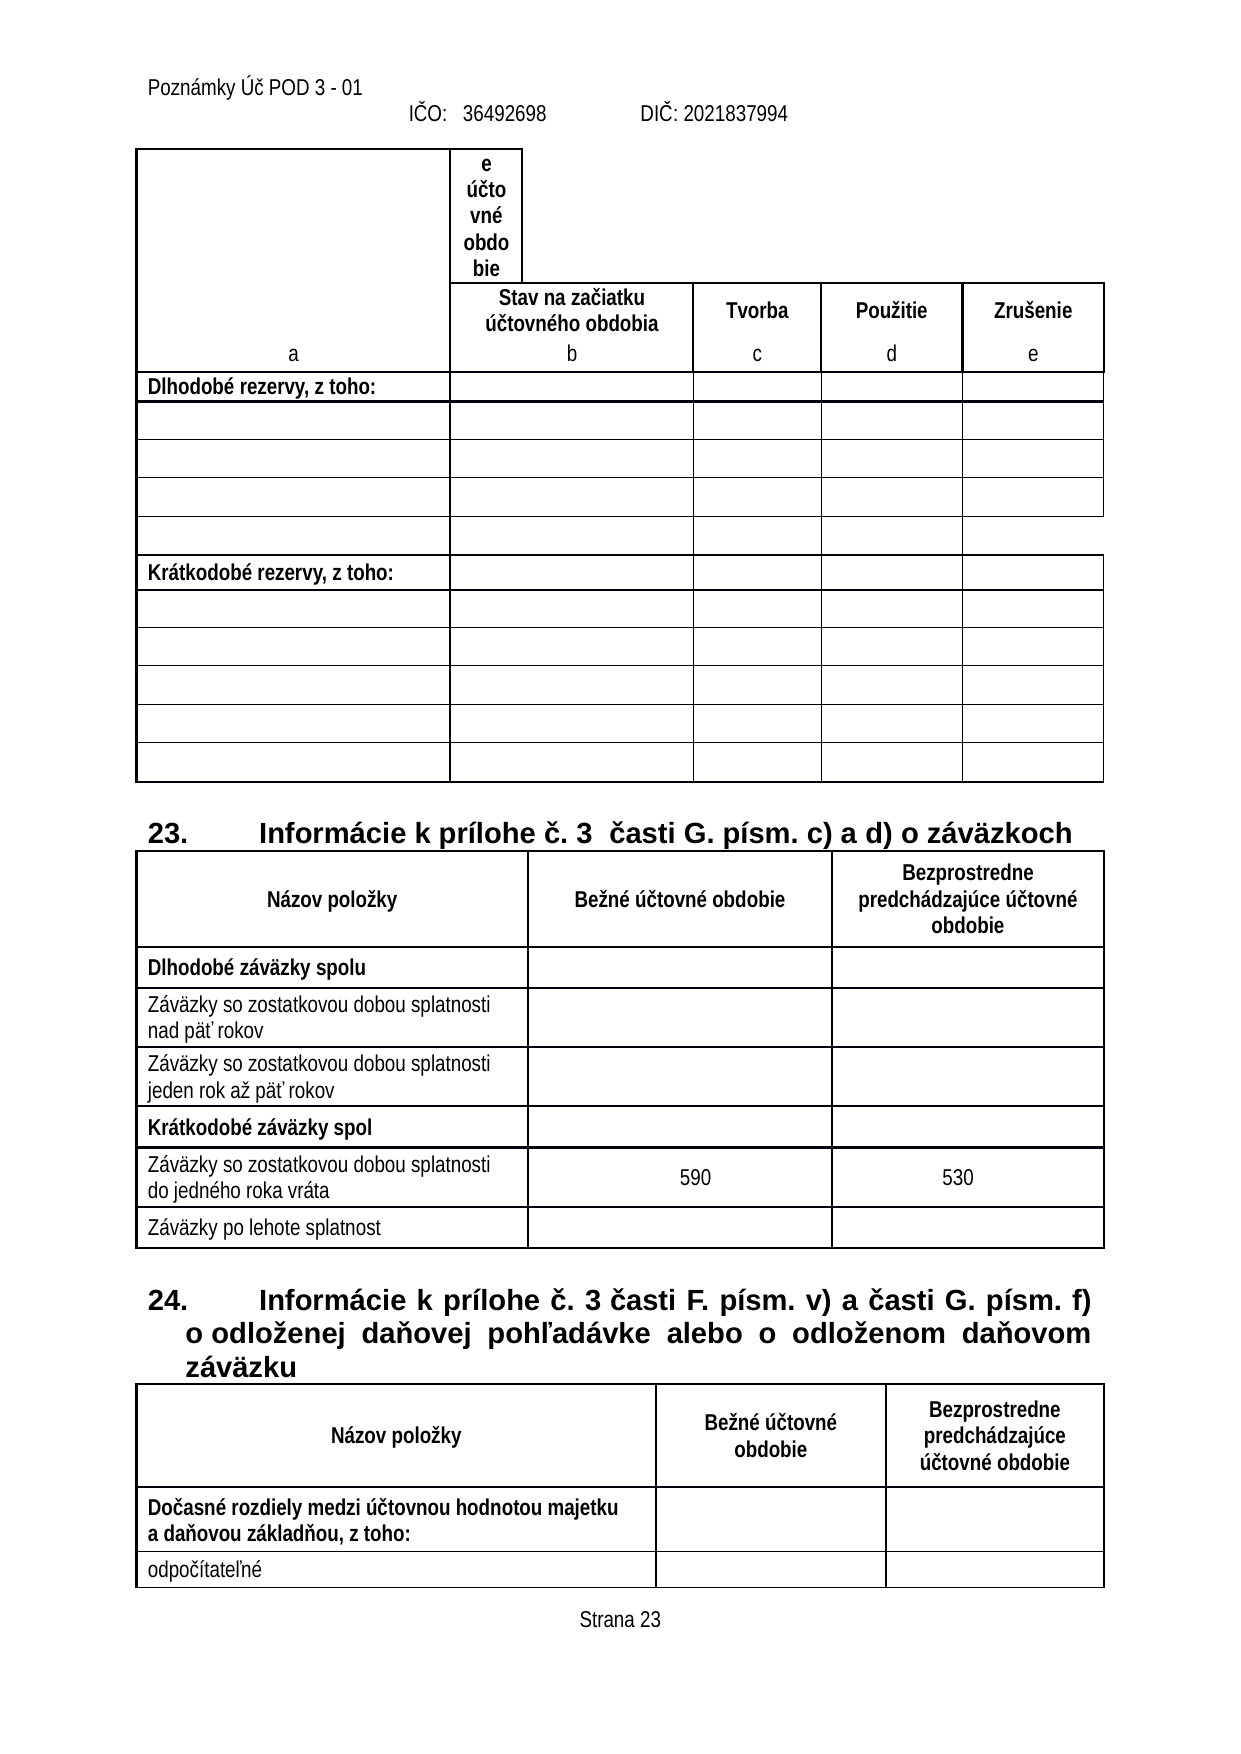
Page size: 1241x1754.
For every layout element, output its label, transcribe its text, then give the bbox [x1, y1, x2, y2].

table_cell [694, 591, 821, 627]
table_cell [451, 591, 693, 627]
table_cell [529, 1208, 831, 1247]
table_cell [833, 1048, 1103, 1105]
table_cell Stav na začiatku účtovného obdobia [451, 284, 692, 336]
table_cell Krátkodobé rezervy, z toho: [138, 556, 449, 588]
table_cell [529, 948, 831, 987]
table_cell [529, 1048, 831, 1105]
table_cell c [694, 336, 820, 371]
table_cell [963, 373, 1103, 400]
table_cell [694, 743, 821, 781]
table_cell [963, 666, 1103, 704]
table_cell [822, 628, 962, 665]
table_cell [822, 591, 962, 627]
table_cell [694, 705, 821, 742]
table_cell [138, 440, 449, 477]
table_header [523, 148, 1104, 282]
table_cell [694, 628, 821, 665]
table_cell [138, 705, 449, 742]
table_header Bezprostredne predchádzajúce účtovné obdobie [887, 1385, 1103, 1486]
table_cell [822, 517, 962, 554]
table_cell [694, 556, 821, 588]
table_cell [657, 1552, 885, 1587]
table_cell [963, 517, 1104, 554]
table_cell [963, 628, 1103, 665]
table_cell [138, 743, 449, 781]
table_cell Dlhodobé záväzky spolu [138, 948, 527, 987]
table_header Názov položky [138, 1385, 655, 1486]
table_cell [138, 478, 449, 516]
table_cell [657, 1488, 885, 1551]
table_cell d [822, 336, 961, 371]
table_cell 590 [529, 1149, 831, 1206]
table_cell [833, 1107, 1103, 1146]
table_cell [529, 989, 831, 1046]
table_cell [963, 440, 1103, 477]
table_cell e [964, 336, 1103, 371]
table_header [138, 150, 449, 336]
table_cell Zrušenie [964, 284, 1103, 336]
table_cell [694, 373, 821, 400]
table_header Bežné účtovné obdobie [529, 852, 831, 946]
table_cell [822, 403, 962, 439]
table_cell Tvorba [694, 284, 820, 336]
table_cell [963, 556, 1103, 588]
table_cell [963, 403, 1103, 439]
table_cell odpočítateľné [138, 1552, 655, 1587]
table_cell [887, 1488, 1103, 1551]
table_header Bežné účtovné obdobie [657, 1385, 885, 1486]
list Informácie k prílohe č. 3 časti F. písm. v) a časti G. písm. f) o odloženej daňovej pohľadávke alebo o odloženom daňovom záväzku [148, 1282, 1092, 1383]
table_header e účtovné obdobie [451, 150, 521, 282]
table_cell [963, 705, 1103, 742]
table_cell [822, 666, 962, 704]
table_cell [138, 403, 449, 439]
table_cell [963, 743, 1103, 781]
table_cell Krátkodobé záväzky spol [138, 1107, 527, 1146]
table_cell 530 [833, 1149, 1103, 1206]
table_cell [694, 478, 821, 516]
table_cell [451, 628, 693, 665]
table_cell [822, 705, 962, 742]
table_cell [694, 440, 821, 477]
table_cell [822, 478, 962, 516]
table_cell Dlhodobé rezervy, z toho: [138, 373, 449, 400]
table_cell [138, 591, 449, 627]
table_cell [694, 517, 821, 554]
table_cell [451, 373, 693, 400]
table_header Názov položky [138, 852, 527, 946]
table_cell a [138, 336, 449, 371]
table_cell [887, 1552, 1103, 1587]
table_cell [138, 517, 449, 554]
table_cell [529, 1107, 831, 1146]
table_cell [451, 478, 693, 516]
table_cell [451, 440, 693, 477]
list Informácie k prílohe č. 3 časti G. písm. c) a d) o záväzkoch [148, 816, 1092, 850]
table_cell [451, 403, 693, 439]
table_cell b [451, 336, 692, 371]
table_cell Záväzky so zostatkovou dobou splatnosti do jedného roka vráta [138, 1149, 527, 1206]
table_cell [451, 517, 693, 554]
table_cell [138, 628, 449, 665]
table_cell [833, 989, 1103, 1046]
table_cell [822, 440, 962, 477]
table_cell [963, 591, 1103, 627]
table_cell Záväzky so zostatkovou dobou splatnosti nad päť rokov [138, 989, 527, 1046]
table_header Bezprostredne predchádzajúce účtovné obdobie [833, 852, 1103, 946]
table_cell [822, 556, 962, 588]
table_cell [451, 556, 693, 588]
table_cell [451, 743, 693, 781]
table_cell [451, 705, 693, 742]
table_cell [138, 666, 449, 704]
table_cell [822, 373, 962, 400]
table_cell [833, 948, 1103, 987]
table_cell Záväzky so zostatkovou dobou splatnosti jeden rok až päť rokov [138, 1048, 527, 1105]
table_cell [694, 403, 821, 439]
table_cell [822, 743, 962, 781]
table_cell [694, 666, 821, 704]
table_cell [451, 666, 693, 704]
table_cell Záväzky po lehote splatnost [138, 1208, 527, 1247]
table_cell [833, 1208, 1103, 1247]
table_cell [963, 478, 1103, 516]
table_cell Použitie [822, 284, 961, 336]
table_cell Dočasné rozdiely medzi účtovnou hodnotou majetku a daňovou základňou, z toho: [138, 1488, 655, 1551]
